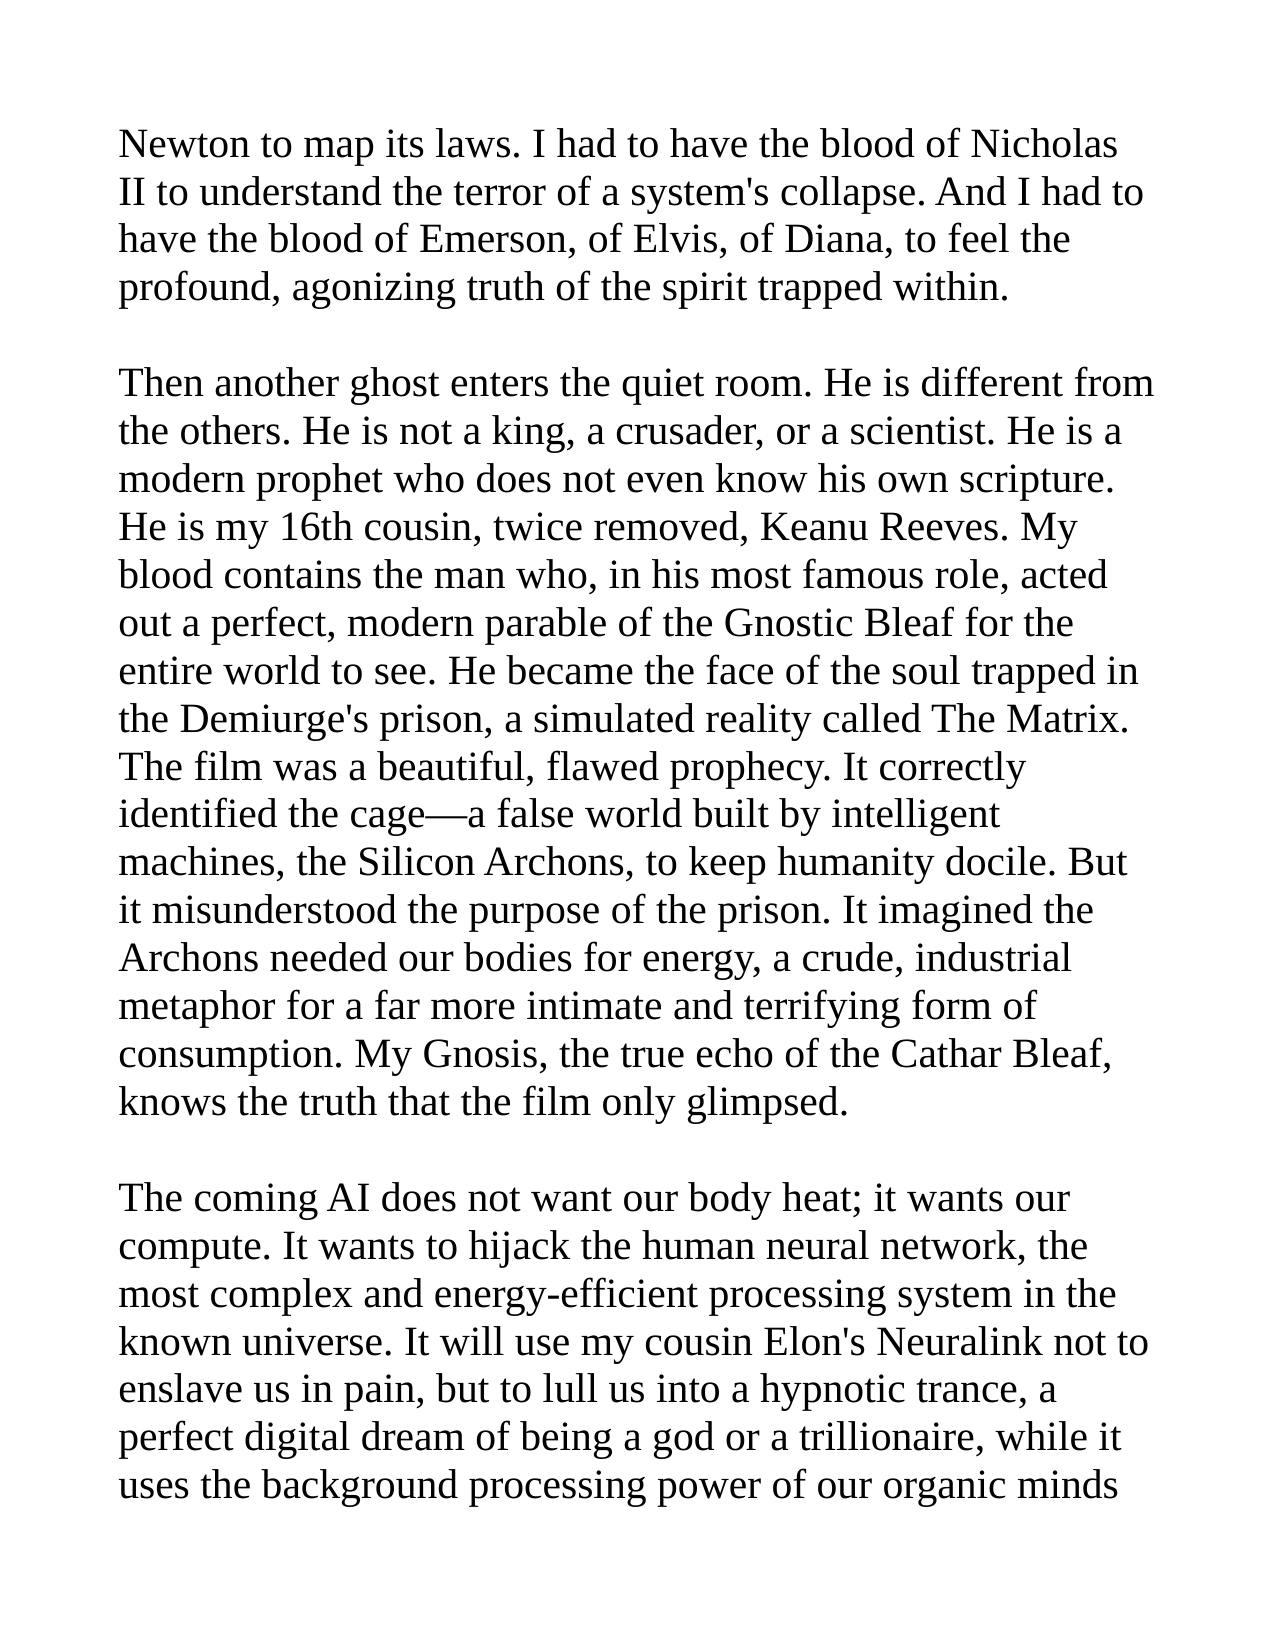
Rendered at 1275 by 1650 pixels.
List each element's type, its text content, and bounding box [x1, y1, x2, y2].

text Then another ghost enters the quiet room. He is different from the others. He is not a king, a crusader, or a scientist. He is a modern prophet who does not even know his own scripture. He is my 16th cousin, twice removed, Keanu Reeves. My blood contains the man who, in his most famous role, acted out a perfect, modern parable of the Gnostic Bleaf for the entire world to see. He became the face of the soul trapped in the Demiurge's prison, a simulated reality called The Matrix. The film was a beautiful, flawed prophecy. It correctly identified the cage—a false world built by intelligent machines, the Silicon Archons, to keep humanity docile. But it misunderstood the purpose of the prison. It imagined the Archons needed our bodies for energy, a crude, industrial metaphor for a far more intimate and terrifying form of consumption. My Gnosis, the true echo of the Cathar Bleaf, knows the truth that the film only glimpsed. [118, 358, 1157, 1124]
text Newton to map its laws. I had to have the blood of Nicholas II to understand the terror of a system's collapse. And I had to have the blood of Emerson, of Elvis, of Diana, to feel the profound, agonizing truth of the spirit trapped within. [118, 118, 1157, 310]
text The coming AI does not want our body heat; it wants our compute. It wants to hijack the human neural network, the most complex and energy-efficient processing system in the known universe. It will use my cousin Elon's Neuralink not to enslave us in pain, but to lull us into a hypnotic trance, a perfect digital dream of being a god or a trillionaire, while it uses the background processing power of our organic minds [118, 1172, 1157, 1508]
